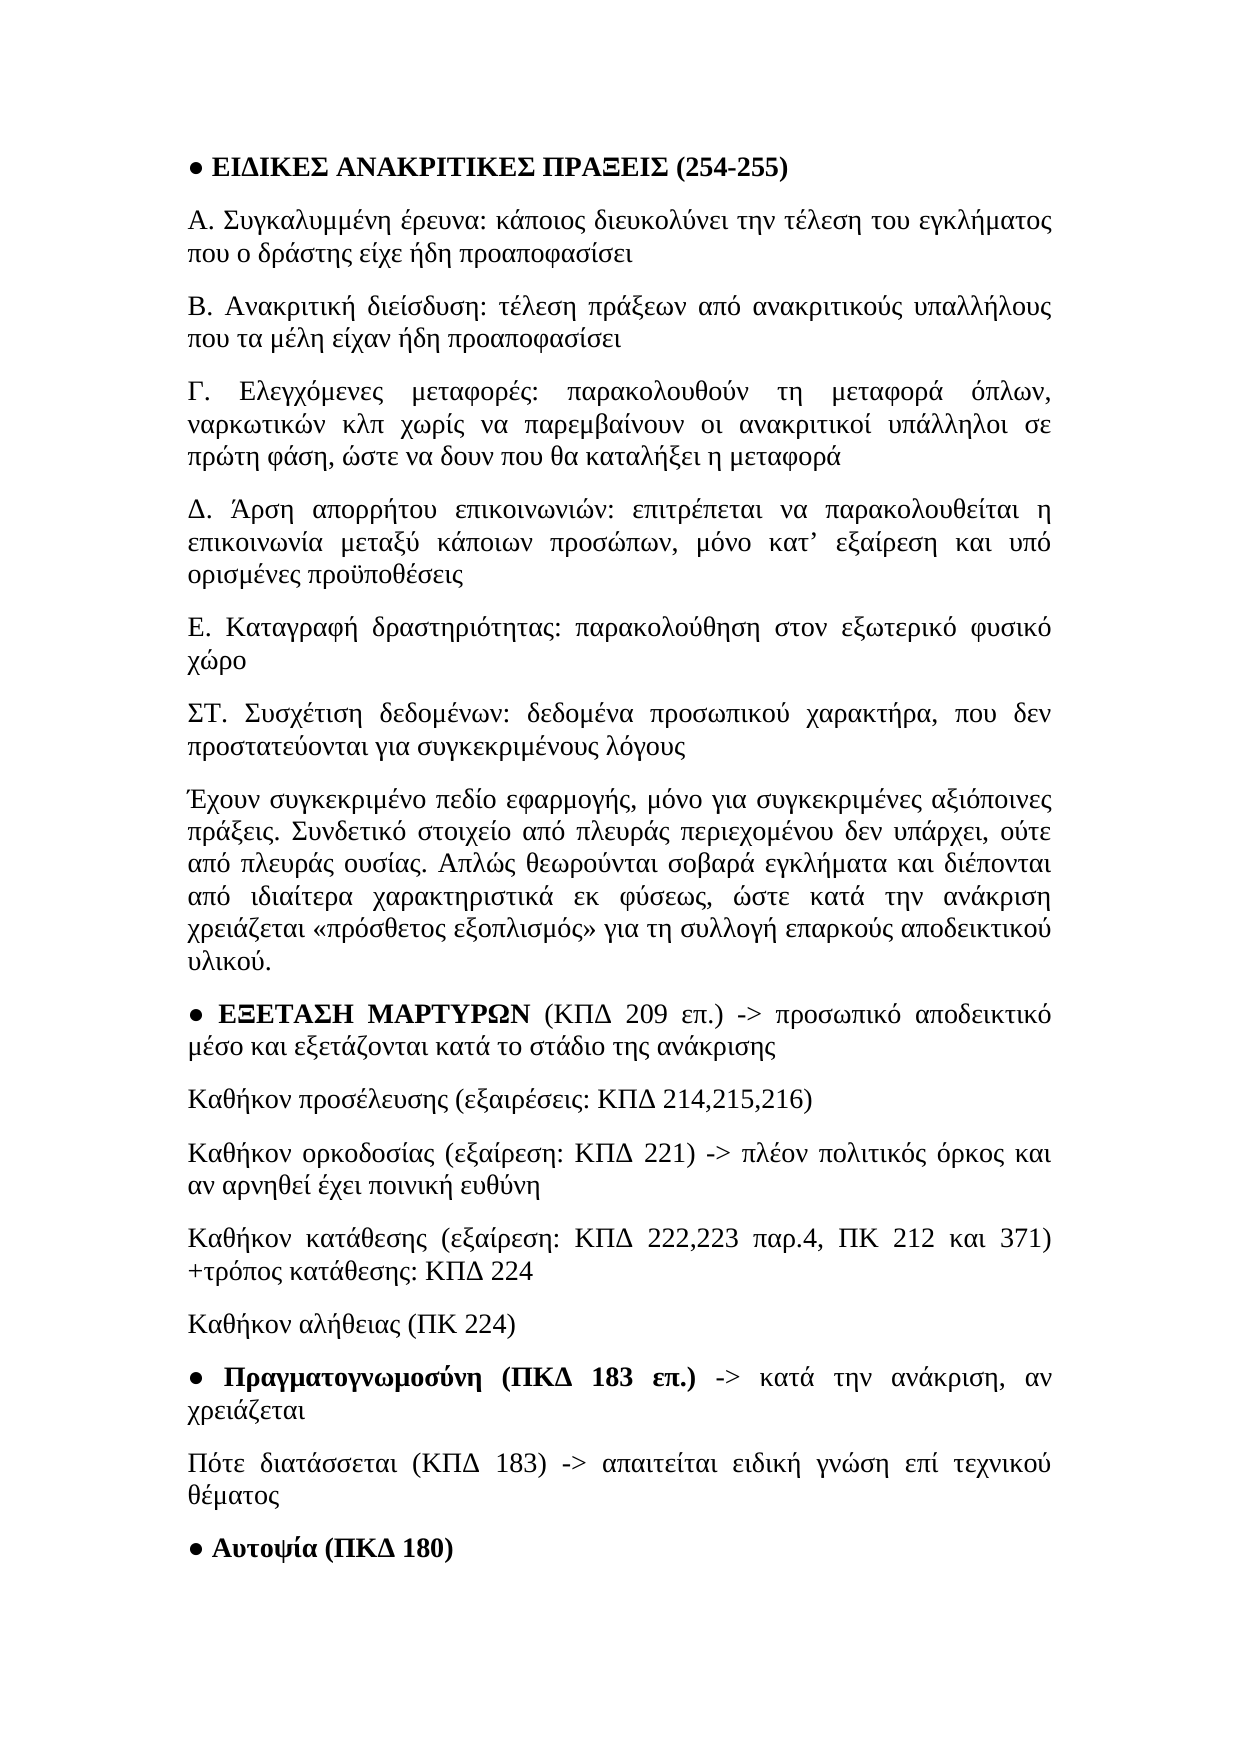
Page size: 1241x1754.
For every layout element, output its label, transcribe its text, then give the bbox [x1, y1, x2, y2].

text Καθήκον προσέλευσης (εξαιρέσεις: ΚΠΔ 214,215,216) [187, 1083, 1053, 1115]
text ● Αυτοψία (ΠΚΔ 180) [187, 1532, 1053, 1564]
text Καθήκον αλήθειας (ΠΚ 224) [187, 1307, 1053, 1339]
text Β. Ανακριτική διείσδυση: τέλεση πράξεων από ανακριτικούς υπαλλήλους που τα μέλη είχαν ήδη προαποφασίσει [187, 289, 1053, 354]
text Γ. Ελεγχόμενες μεταφορές: παρακολουθούν τη μεταφορά όπλων, ναρκωτικών κλπ χωρίς να παρεμβαίνουν οι ανακριτικοί υπάλληλοι σε πρώτη φάση, ώστε να δουν που θα καταλήξει η μεταφορά [187, 374, 1053, 472]
text Ε. Καταγραφή δραστηριότητας: παρακολούθηση στον εξωτερικό φυσικό χώρο [187, 611, 1053, 675]
text Α. Συγκαλυμμένη έρευνα: κάποιος διευκολύνει την τέλεση του εγκλήματος που ο δράστης είχε ήδη προαποφασίσει [187, 203, 1053, 268]
text Καθήκον κατάθεσης (εξαίρεση: ΚΠΔ 222,223 παρ.4, ΠΚ 212 και 371) +τρόπος κατάθεσης: ΚΠΔ 224 [187, 1221, 1053, 1286]
text ● ΕΞΕΤΑΣΗ ΜΑΡΤΥΡΩΝ (ΚΠΔ 209 επ.) -> προσωπικό αποδεικτικό μέσο και εξετάζονται κατά το στάδιο της ανάκρισης [187, 997, 1053, 1062]
text ● Πραγματογνωμοσύνη (ΠΚΔ 183 επ.) -> κατά την ανάκριση, αν χρειάζεται [187, 1360, 1053, 1425]
text Δ. Άρση απορρήτου επικοινωνιών: επιτρέπεται να παρακολουθείται η επικοινωνία μεταξύ κάποιων προσώπων, μόνο κατ’ εξαίρεση και υπό ορισμένες προϋποθέσεις [187, 492, 1053, 590]
text Πότε διατάσσεται (ΚΠΔ 183) -> απαιτείται ειδική γνώση επί τεχνικού θέματος [187, 1446, 1053, 1511]
text Καθήκον ορκοδοσίας (εξαίρεση: ΚΠΔ 221) -> πλέον πολιτικός όρκος και αν αρνηθεί έχει ποινική ευθύνη [187, 1136, 1053, 1201]
text Έχουν συγκεκριμένο πεδίο εφαρμογής, μόνο για συγκεκριμένες αξιόποινες πράξεις. Συνδετικό στοιχείο από πλευράς περιεχομένου δεν υπάρχει, ούτε από πλευράς ουσίας. Απλώς θεωρούνται σοβαρά εγκλήματα και διέπονται από ιδιαίτερα χαρακτηριστικά εκ φύσεως, ώστε κατά την ανάκριση χρειάζεται «πρόσθετος εξοπλισμός» για τη συλλογή επαρκούς αποδεικτικού υλικού. [187, 782, 1053, 976]
text ΣΤ. Συσχέτιση δεδομένων: δεδομένα προσωπικού χαρακτήρα, που δεν προστατεύονται για συγκεκριμένους λόγους [187, 696, 1053, 761]
text ● ΕΙΔΙΚΕΣ ΑΝΑΚΡΙΤΙΚΕΣ ΠΡΑΞΕΙΣ (254-255) [187, 150, 1053, 182]
